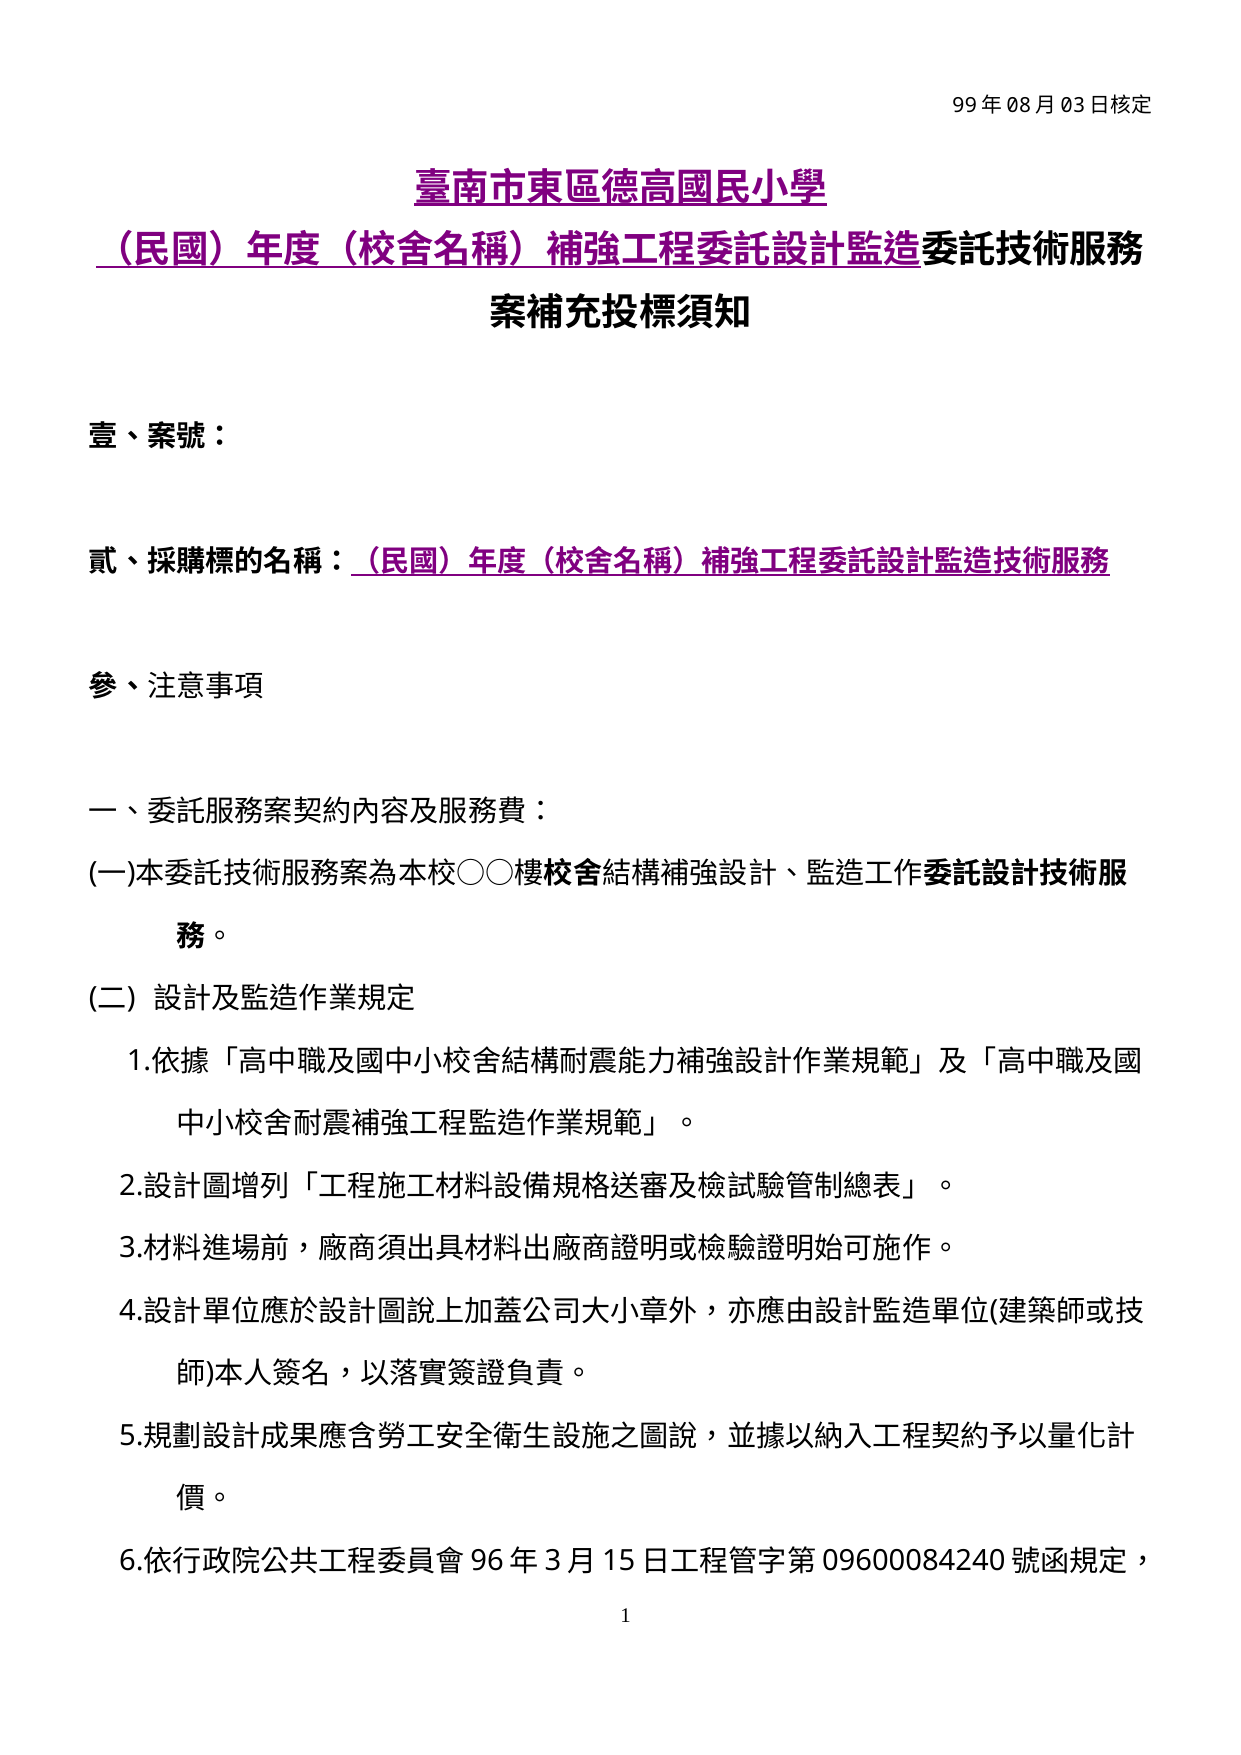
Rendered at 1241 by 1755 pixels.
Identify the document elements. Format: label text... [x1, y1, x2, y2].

text 3.材料進場前，廠商須出具材料出廠商證明或檢驗證明始可施作。 [89, 1204, 1152, 1267]
subtitle 壹、案號： [89, 392, 1152, 454]
text 臺南市東區德高國民小學 [89, 142, 1152, 204]
text 5.規劃設計成果應含勞工安全衛生設施之圖說，並據以納入工程契約予以量化計價。 [89, 1392, 1152, 1517]
text 2.設計圖增列「工程施工材料設備規格送審及檢試驗管制總表」。 [89, 1142, 1152, 1204]
subtitle 參、注意事項 [89, 642, 1152, 704]
text (一)本委託技術服務案為本校○○樓校舍結構補強設計、監造工作委託設計技術服務。 [89, 829, 1152, 954]
text 貳、採購標的名稱：（民國）年度（校舍名稱）補強工程委託設計監造技術服務 [89, 517, 1152, 579]
text (二) 設計及監造作業規定 [89, 954, 1152, 1017]
text 1.依據「高中職及國中小校舍結構耐震能力補強設計作業規範」及「高中職及國中小校舍耐震補強工程監造作業規範」。 [89, 1017, 1152, 1142]
text 6.依行政院公共工程委員會96年3月15日工程管字第09600084240號函規定，於招標文件明訂承攬廠商所使用之鋼管施工架(含單管施工架及框式施工架)，須符合CNS4750 A2067及設置防止墜落災害設施。 [89, 1517, 1152, 1579]
text 4.設計單位應於設計圖說上加蓋公司大小章外，亦應由設計監造單位(建築師或技師)本人簽名，以落實簽證負責。 [89, 1267, 1152, 1392]
text （民國）年度（校舍名稱）補強工程委託設計監造委託技術服務案補充投標須知 [89, 204, 1152, 329]
text 一、委託服務案契約內容及服務費： [89, 767, 1152, 829]
